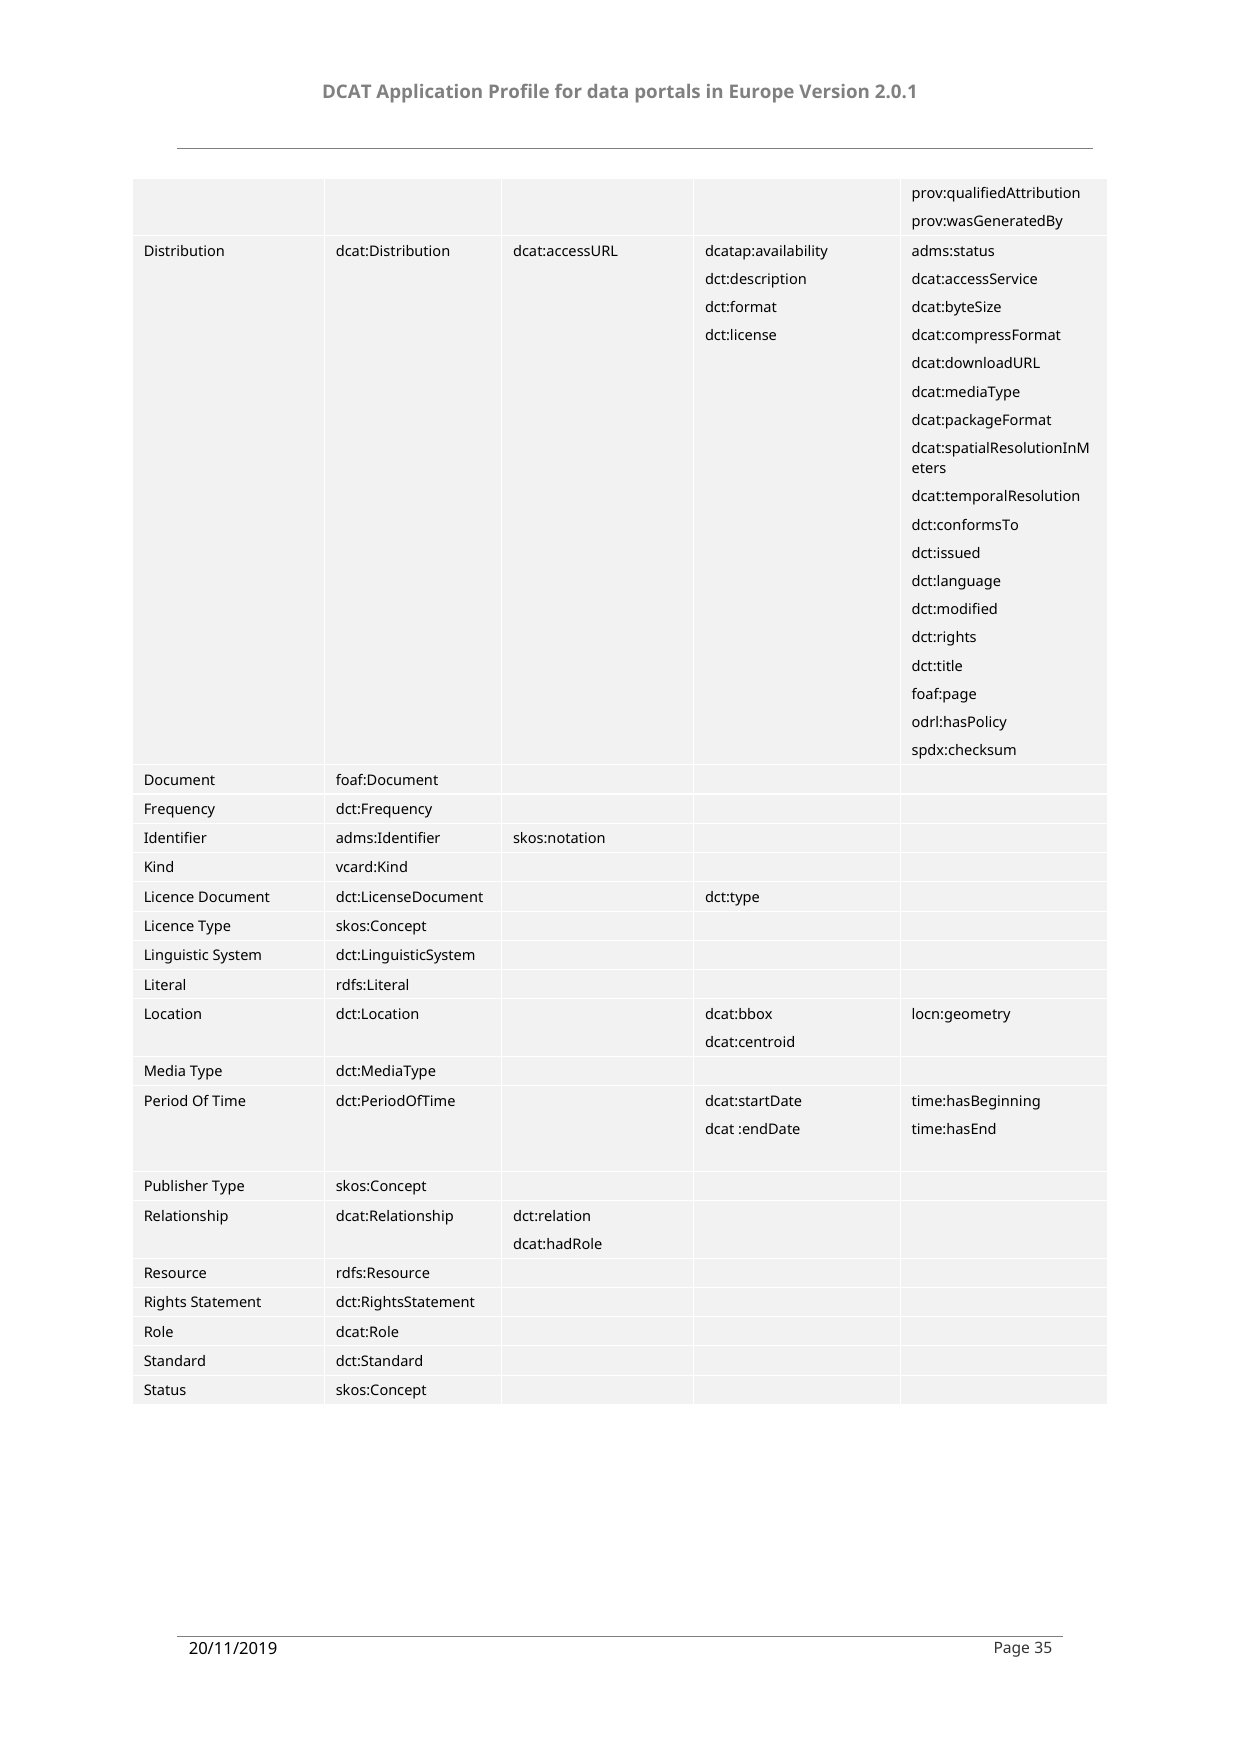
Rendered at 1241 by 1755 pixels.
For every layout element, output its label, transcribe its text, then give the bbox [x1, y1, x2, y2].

table_cell dct:MediaType [325, 1057, 501, 1085]
table_cell dct:Frequency [325, 795, 501, 823]
table_cell [694, 970, 900, 998]
table_cell Literal [133, 970, 324, 998]
table_cell [694, 1259, 900, 1287]
table_cell Role [133, 1317, 324, 1345]
table_cell dct:Location [325, 999, 501, 1056]
table_cell [502, 1317, 693, 1345]
table_cell [502, 795, 693, 823]
table_cell Licence Type [133, 912, 324, 940]
table_cell Resource [133, 1259, 324, 1287]
table_cell Identifier [133, 824, 324, 852]
table_cell Distribution [133, 236, 324, 764]
table_cell [694, 853, 900, 881]
table_cell Licence Document [133, 882, 324, 911]
table_cell Location [133, 999, 324, 1056]
table_cell dct:RightsStatement [325, 1288, 501, 1316]
table_cell [694, 765, 900, 793]
table_cell Standard [133, 1346, 324, 1375]
table_cell dct:PeriodOfTime [325, 1086, 501, 1171]
table_cell [502, 1259, 693, 1287]
table_cell Media Type [133, 1057, 324, 1085]
table_cell Status [133, 1376, 324, 1404]
table_cell Relationship [133, 1201, 324, 1258]
table_cell dct:LinguisticSystem [325, 941, 501, 969]
table_cell [502, 1172, 693, 1200]
table_cell [502, 765, 693, 793]
table_cell skos:Concept [325, 912, 501, 940]
table_cell Kind [133, 853, 324, 881]
table_cell rdfs:Resource [325, 1259, 501, 1287]
table_cell [901, 1376, 1107, 1404]
table_cell [901, 853, 1107, 881]
table_cell [502, 1288, 693, 1316]
table_cell Period Of Time [133, 1086, 324, 1171]
table_cell [901, 1288, 1107, 1316]
table_cell dct:LicenseDocument [325, 882, 501, 911]
table_cell [694, 179, 900, 235]
table_cell [901, 1201, 1107, 1258]
table_cell Frequency [133, 795, 324, 823]
table_cell [694, 1376, 900, 1404]
table_cell [694, 795, 900, 823]
table_cell [901, 1172, 1107, 1200]
table_cell [901, 1259, 1107, 1287]
table_cell dcatap:availability dct:description dct:format dct:license [694, 236, 900, 764]
table_cell [502, 1086, 693, 1171]
table_cell [694, 1346, 900, 1375]
table_cell [901, 1317, 1107, 1345]
table_cell Publisher Type [133, 1172, 324, 1200]
table_cell Document [133, 765, 324, 793]
table_cell [901, 912, 1107, 940]
table_cell adms:Identifier [325, 824, 501, 852]
table_cell dcat:Relationship [325, 1201, 501, 1258]
table_cell [694, 1172, 900, 1200]
table_cell vcard:Kind [325, 853, 501, 881]
table_cell [901, 882, 1107, 911]
table_cell Rights Statement [133, 1288, 324, 1316]
table_cell skos:Concept [325, 1172, 501, 1200]
table_cell [502, 1057, 693, 1085]
table_cell [694, 1201, 900, 1258]
table_cell [502, 179, 693, 235]
table_cell [502, 853, 693, 881]
table_cell [901, 824, 1107, 852]
table_cell Linguistic System [133, 941, 324, 969]
table_cell [901, 941, 1107, 969]
table_cell time:hasBeginning time:hasEnd [901, 1086, 1107, 1171]
table_cell [694, 824, 900, 852]
table_cell [694, 1057, 900, 1085]
table_cell dct:type [694, 882, 900, 911]
table_cell dcat:bbox dcat:centroid [694, 999, 900, 1056]
table_cell [694, 1288, 900, 1316]
table_cell dcat:accessURL [502, 236, 693, 764]
table_cell [901, 970, 1107, 998]
table_cell [502, 970, 693, 998]
table_cell locn:geometry [901, 999, 1107, 1056]
table_cell [502, 882, 693, 911]
table_cell skos:Concept [325, 1376, 501, 1404]
table_cell [901, 765, 1107, 793]
table_cell [502, 999, 693, 1056]
table_cell foaf:Document [325, 765, 501, 793]
table_cell adms:status dcat:accessService dcat:byteSize dcat:compressFormat dcat:downloadURL dcat:mediaType dcat:packageFormat dcat:spatialResolutionInMeters dcat:temporalResolution dct:conformsTo dct:issued dct:language dct:modified dct:rights dct:title foaf:page odrl:hasPolicy spdx:checksum [901, 236, 1107, 764]
table_cell rdfs:Literal [325, 970, 501, 998]
table_cell dct:relation dcat:hadRole [502, 1201, 693, 1258]
table_cell prov:qualifiedAttribution prov:wasGeneratedBy [901, 179, 1107, 235]
table_cell skos:notation [502, 824, 693, 852]
table_cell [694, 1317, 900, 1345]
table_cell [901, 1346, 1107, 1375]
table_cell [502, 1376, 693, 1404]
table_cell [325, 179, 501, 235]
table_cell [694, 941, 900, 969]
table_cell [502, 1346, 693, 1375]
table_cell dcat:Distribution [325, 236, 501, 764]
table_cell [502, 912, 693, 940]
table_cell [502, 941, 693, 969]
table_cell [133, 179, 324, 235]
table_cell [901, 795, 1107, 823]
table_cell [694, 912, 900, 940]
table_cell dcat:Role [325, 1317, 501, 1345]
table_cell [901, 1057, 1107, 1085]
table_cell dcat:startDate dcat :endDate [694, 1086, 900, 1171]
table_cell dct:Standard [325, 1346, 501, 1375]
